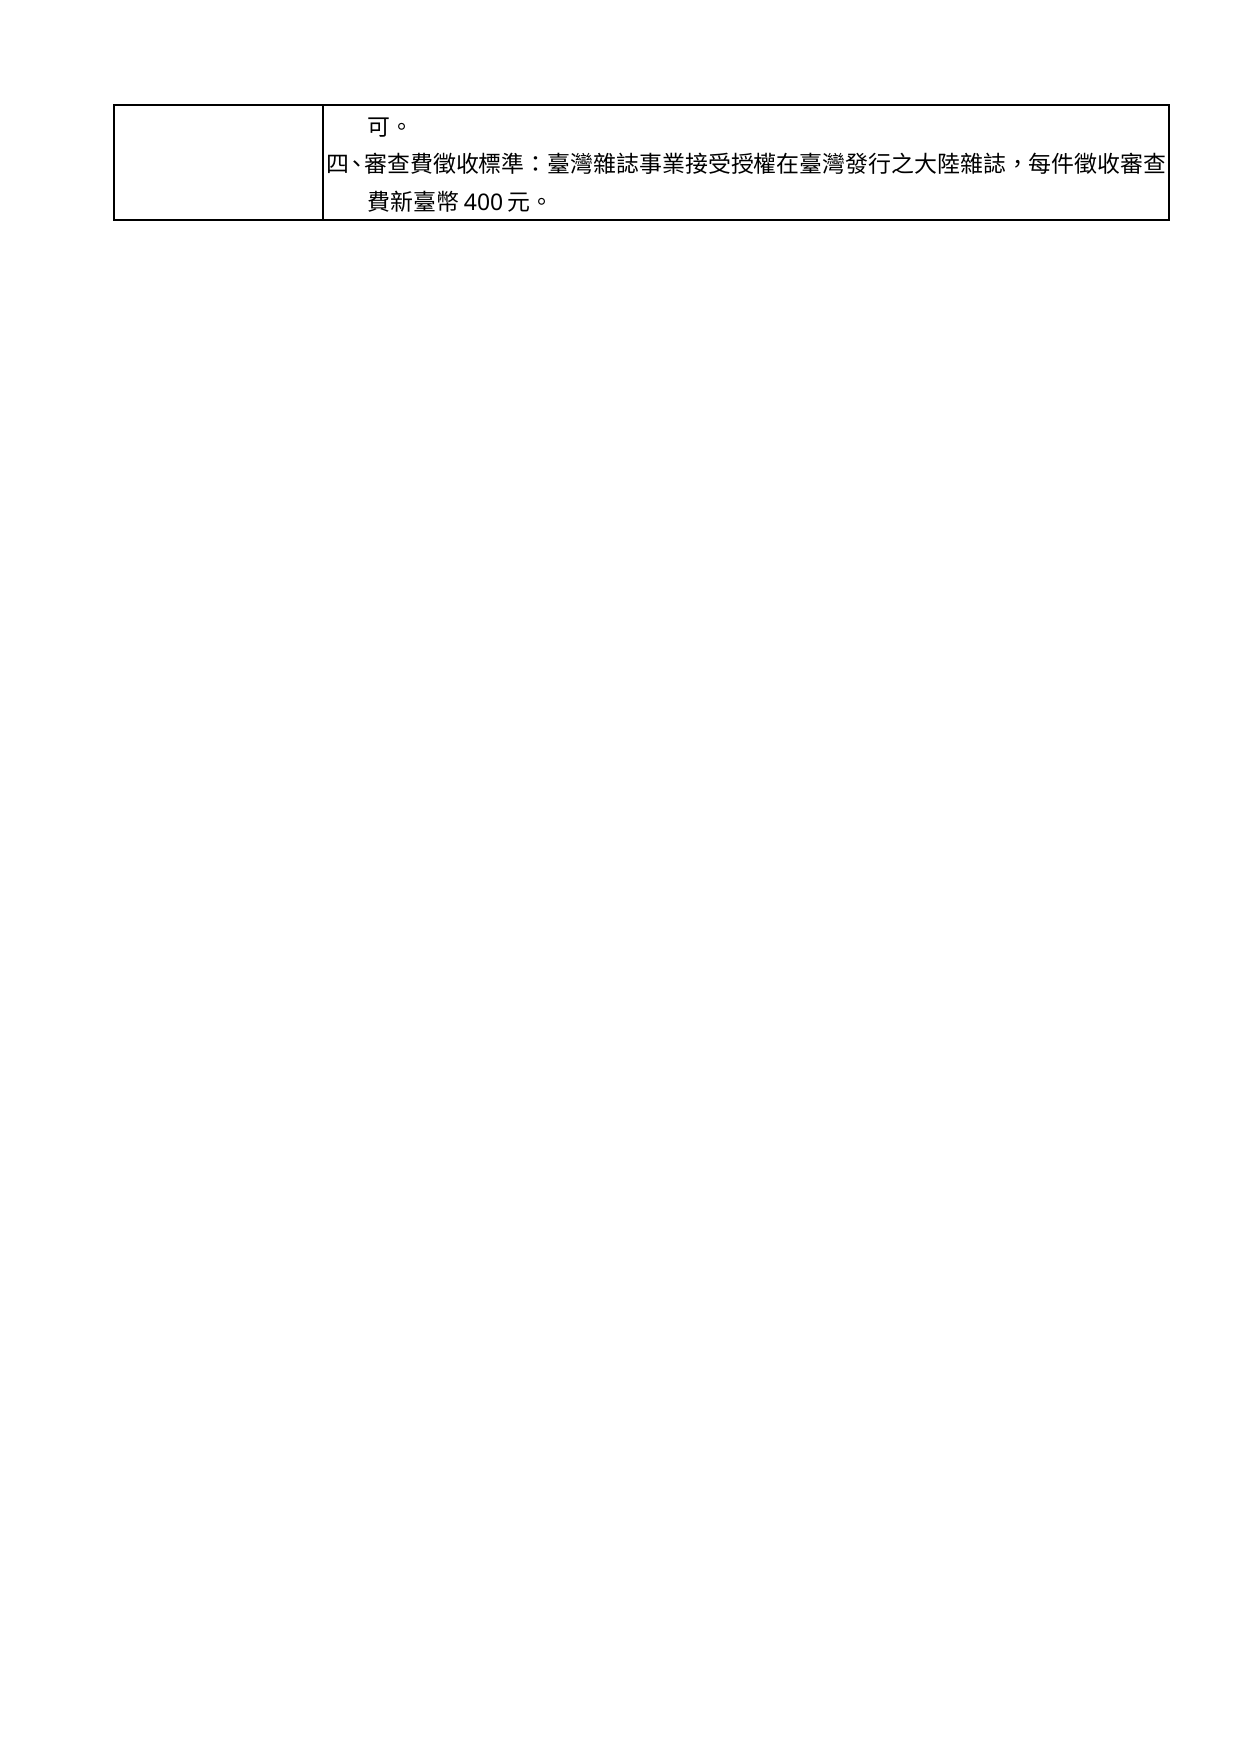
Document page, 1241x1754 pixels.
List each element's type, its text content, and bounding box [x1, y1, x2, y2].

table_cell 可。 四、審查費徵收標準：臺灣雜誌事業接受授權在臺灣發行之大陸雜誌，每件徵收審查費新臺幣400元。 [324, 106, 1168, 219]
table_cell [115, 106, 322, 219]
